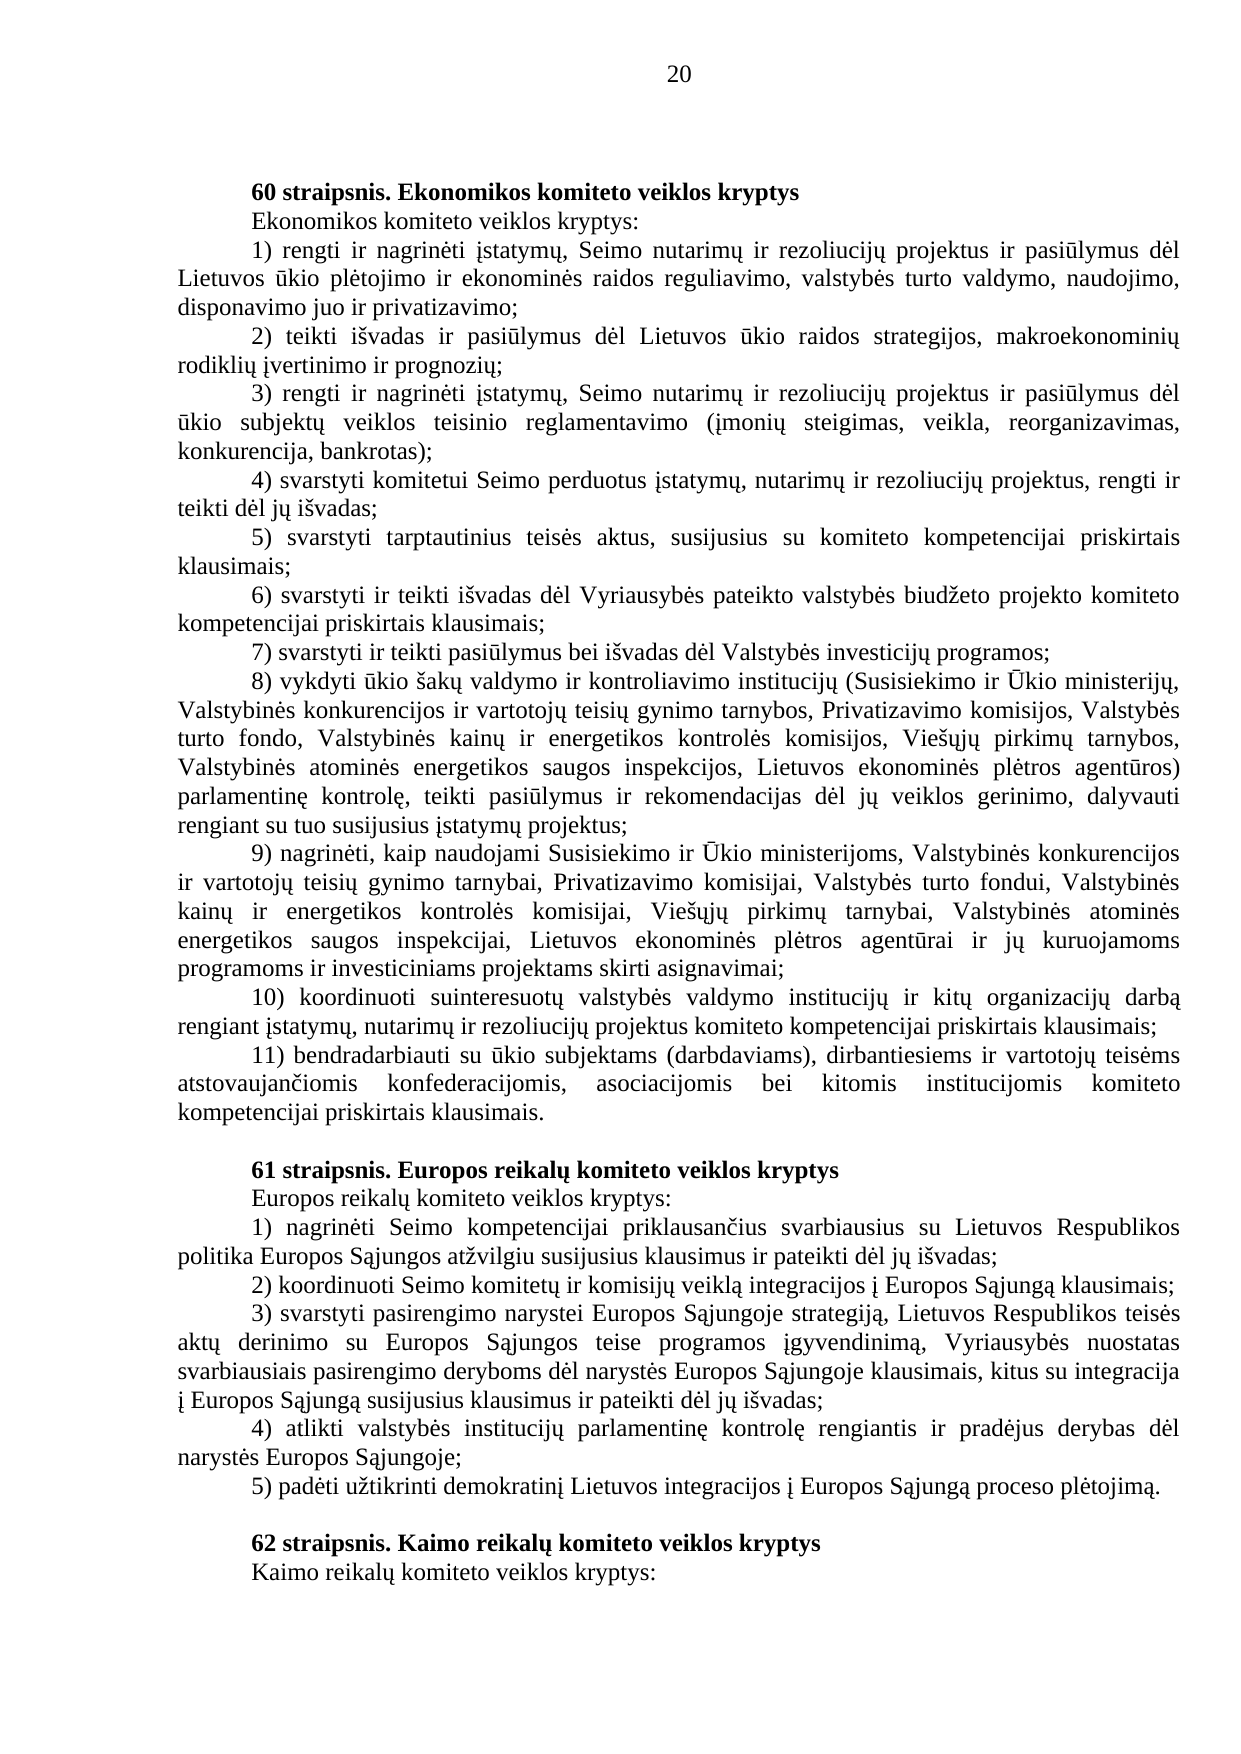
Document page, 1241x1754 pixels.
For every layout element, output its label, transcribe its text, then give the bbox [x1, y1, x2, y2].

text 6) svarstyti ir teikti išvadas dėl Vyriausybės pateikto valstybės biudžeto projekto komiteto kompetencijai priskirtais klausimais; [177, 580, 1181, 637]
text 11) bendradarbiauti su ūkio subjektams (darbdaviams), dirbantiesiems ir vartotojų teisėms atstovaujančiomis konfederacijomis, asociacijomis bei kitomis institucijomis komiteto kompetencijai priskirtais klausimais. [177, 1040, 1181, 1126]
text Kaimo reikalų komiteto veiklos kryptys: [177, 1557, 1181, 1586]
text 1) rengti ir nagrinėti įstatymų, Seimo nutarimų ir rezoliucijų projektus ir pasiūlymus dėl Lietuvos ūkio plėtojimo ir ekonominės raidos reguliavimo, valstybės turto valdymo, naudojimo, disponavimo juo ir privatizavimo; [177, 235, 1181, 321]
text 5) svarstyti tarptautinius teisės aktus, susijusius su komiteto kompetencijai priskirtais klausimais; [177, 522, 1181, 580]
text 1) nagrinėti Seimo kompetencijai priklausančius svarbiausius su Lietuvos Respublikos politika Europos Sąjungos atžvilgiu susijusius klausimus ir pateikti dėl jų išvadas; [177, 1212, 1181, 1270]
text 5) padėti užtikrinti demokratinį Lietuvos integracijos į Europos Sąjungą proceso plėtojimą. [177, 1471, 1181, 1500]
text Ekonomikos komiteto veiklos kryptys: [177, 206, 1181, 235]
text 2) koordinuoti Seimo komitetų ir komisijų veiklą integracijos į Europos Sąjungą klausimais; [177, 1270, 1181, 1298]
text Europos reikalų komiteto veiklos kryptys: [177, 1183, 1181, 1212]
text 10) koordinuoti suinteresuotų valstybės valdymo institucijų ir kitų organizacijų darbą rengiant įstatymų, nutarimų ir rezoliucijų projektus komiteto kompetencijai priskirtais klausimais; [177, 982, 1181, 1040]
text 7) svarstyti ir teikti pasiūlymus bei išvadas dėl Valstybės investicijų programos; [177, 637, 1181, 666]
text 3) svarstyti pasirengimo narystei Europos Sąjungoje strategiją, Lietuvos Respublikos teisės aktų derinimo su Europos Sąjungos teise programos įgyvendinimą, Vyriausybės nuostatas svarbiausiais pasirengimo deryboms dėl narystės Europos Sąjungoje klausimais, kitus su integracija į Europos Sąjungą susijusius klausimus ir pateikti dėl jų išvadas; [177, 1298, 1181, 1413]
text 9) nagrinėti, kaip naudojami Susisiekimo ir Ūkio ministerijoms, Valstybinės konkurencijos ir vartotojų teisių gynimo tarnybai, Privatizavimo komisijai, Valstybės turto fondui, Valstybinės kainų ir energetikos kontrolės komisijai, Viešųjų pirkimų tarnybai, Valstybinės atominės energetikos saugos inspekcijai, Lietuvos ekonominės plėtros agentūrai ir jų kuruojamoms programoms ir investiciniams projektams skirti asignavimai; [177, 838, 1181, 982]
text 60 straipsnis. Ekonomikos komiteto veiklos kryptys [177, 177, 1181, 206]
text 4) atlikti valstybės institucijų parlamentinę kontrolę rengiantis ir pradėjus derybas dėl narystės Europos Sąjungoje; [177, 1413, 1181, 1471]
text 8) vykdyti ūkio šakų valdymo ir kontroliavimo institucijų (Susisiekimo ir Ūkio ministerijų, Valstybinės konkurencijos ir vartotojų teisių gynimo tarnybos, Privatizavimo komisijos, Valstybės turto fondo, Valstybinės kainų ir energetikos kontrolės komisijos, Viešųjų pirkimų tarnybos, Valstybinės atominės energetikos saugos inspekcijos, Lietuvos ekonominės plėtros agentūros) parlamentinę kontrolę, teikti pasiūlymus ir rekomendacijas dėl jų veiklos gerinimo, dalyvauti rengiant su tuo susijusius įstatymų projektus; [177, 666, 1181, 838]
text 3) rengti ir nagrinėti įstatymų, Seimo nutarimų ir rezoliucijų projektus ir pasiūlymus dėl ūkio subjektų veiklos teisinio reglamentavimo (įmonių steigimas, veikla, reorganizavimas, konkurencija, bankrotas); [177, 378, 1181, 465]
text 4) svarstyti komitetui Seimo perduotus įstatymų, nutarimų ir rezoliucijų projektus, rengti ir teikti dėl jų išvadas; [177, 465, 1181, 522]
text 2) teikti išvadas ir pasiūlymus dėl Lietuvos ūkio raidos strategijos, makroekonominių rodiklių įvertinimo ir prognozių; [177, 321, 1181, 378]
text 61 straipsnis. Europos reikalų komiteto veiklos kryptys [177, 1155, 1181, 1183]
text 62 straipsnis. Kaimo reikalų komiteto veiklos kryptys [177, 1528, 1181, 1557]
